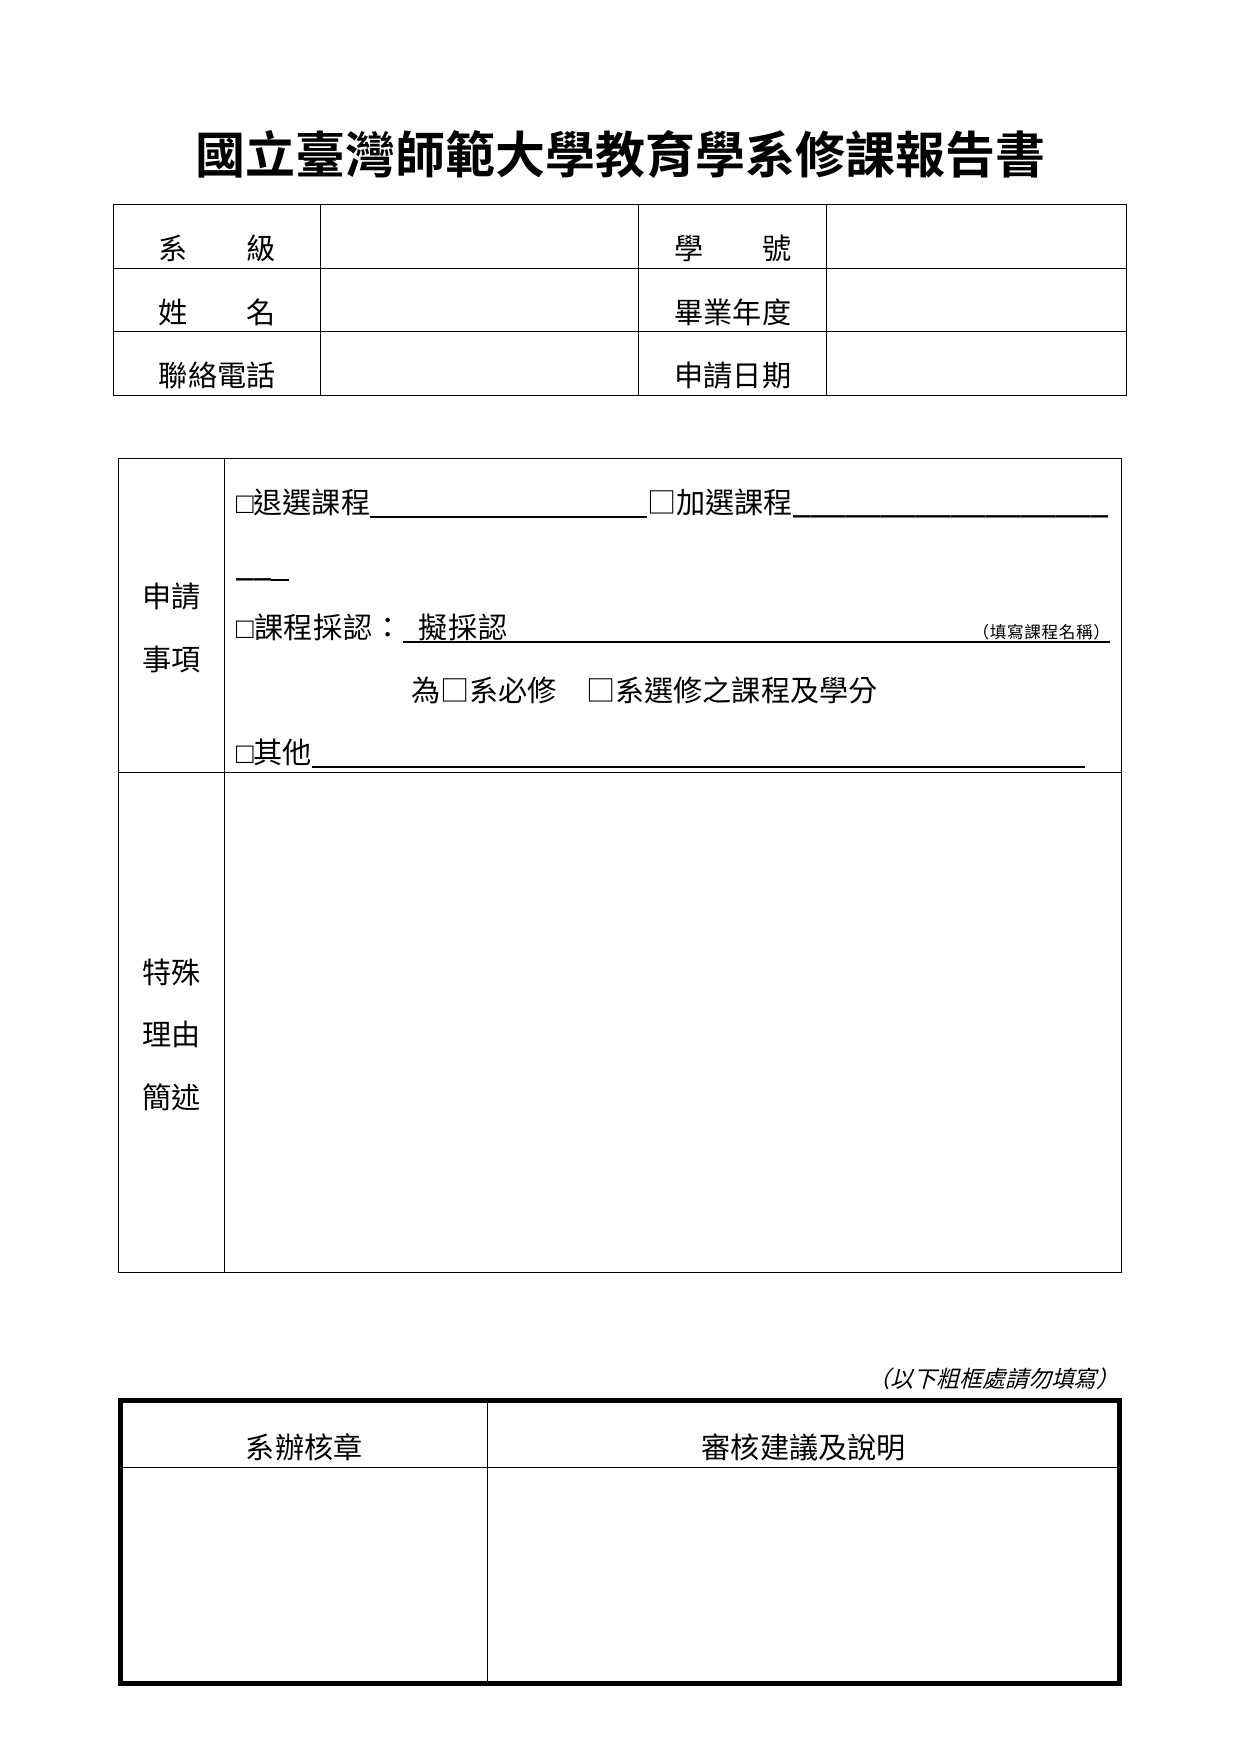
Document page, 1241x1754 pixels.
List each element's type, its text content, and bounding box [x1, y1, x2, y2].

table_header 系 級 [114, 205, 320, 268]
table_cell 聯絡電話 [114, 332, 320, 395]
table_header 申請事項 [119, 459, 224, 772]
table_cell 申請日期 [639, 332, 826, 395]
table_cell 特殊理由簡述 [119, 773, 224, 1272]
table_cell [827, 269, 1126, 331]
table_header [827, 205, 1126, 268]
table_cell [827, 332, 1126, 395]
table_cell [321, 269, 638, 331]
table_cell [225, 773, 1121, 1272]
table_header [321, 205, 638, 268]
table_header 審核建議及說明 [488, 1403, 1117, 1467]
text （以下粗框處請勿填寫） [118, 1336, 1122, 1398]
table_cell [123, 1468, 487, 1681]
table_cell [321, 332, 638, 395]
table_header 學 號 [639, 205, 826, 268]
table_header 系辦核章 [123, 1403, 487, 1467]
table_cell [488, 1468, 1117, 1681]
table_header □退選課程 □加選課程­­­____________________ □課程採認： 擬採認 （填寫課程名稱）為□系必修 □系選修之課程及學分 □其他 [225, 459, 1121, 772]
text 國立臺灣師範大學教育學系修課報告書 [118, 79, 1122, 204]
table_cell 畢業年度 [639, 269, 826, 331]
table_cell 姓 名 [114, 269, 320, 331]
